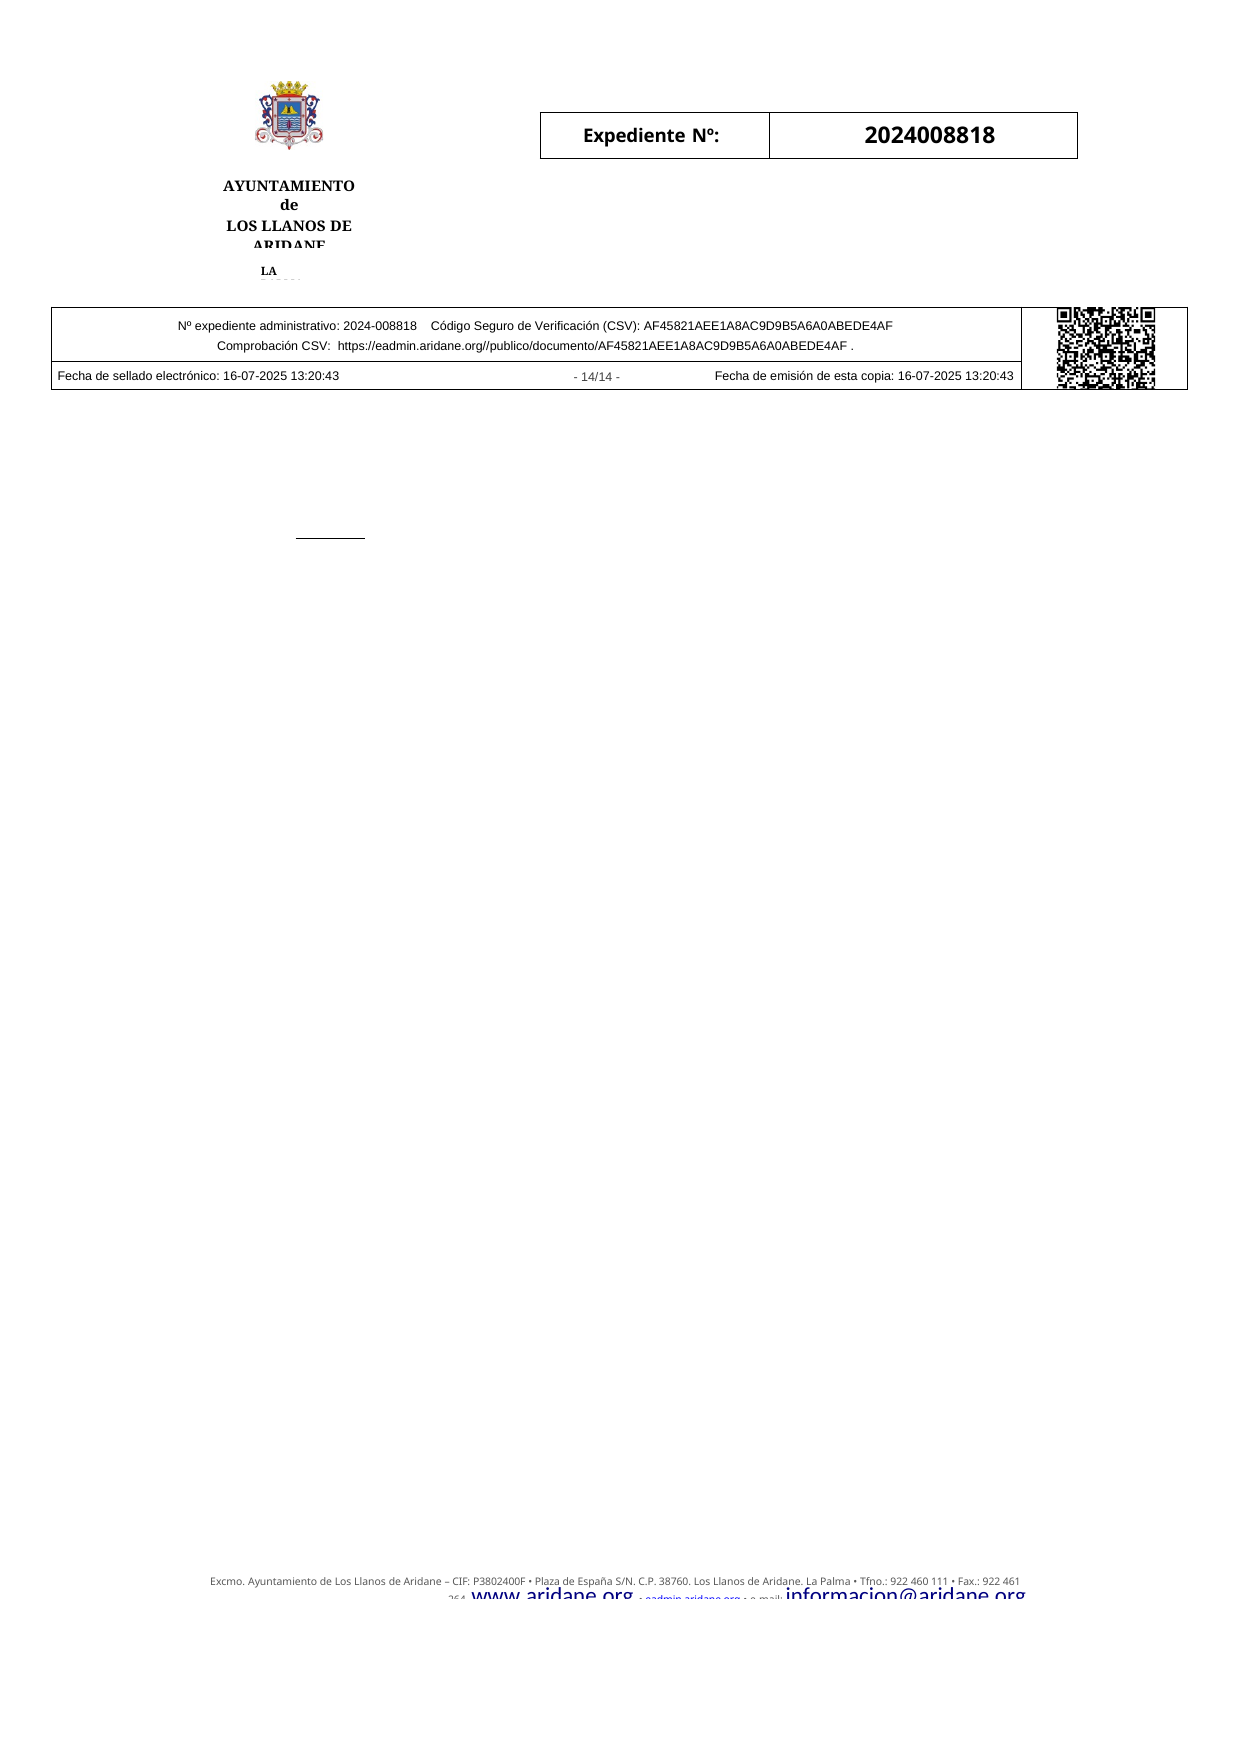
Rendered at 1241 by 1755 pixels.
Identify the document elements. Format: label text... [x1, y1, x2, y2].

table_cell Fecha de sellado electrónico: 16-07-2025 13:20:43 - 14/14 - Fecha de emisión de esta copia: 16-07-2025 13:20:43 [52, 362, 1021, 389]
table_header [1156, 308, 1187, 389]
table_header [1022, 308, 1056, 389]
table_cell Nº expediente administrativo: 2024-008818 Código Seguro de Verificación (CSV): AF45821AEE1A8AC9D9B5A6A0ABEDE4AF Comprobación CSV: https://eadmin.aridane.org//publico/documento/AF45821AEE1A8AC9D9B5A6A0ABEDE4AF . [52, 308, 1021, 361]
